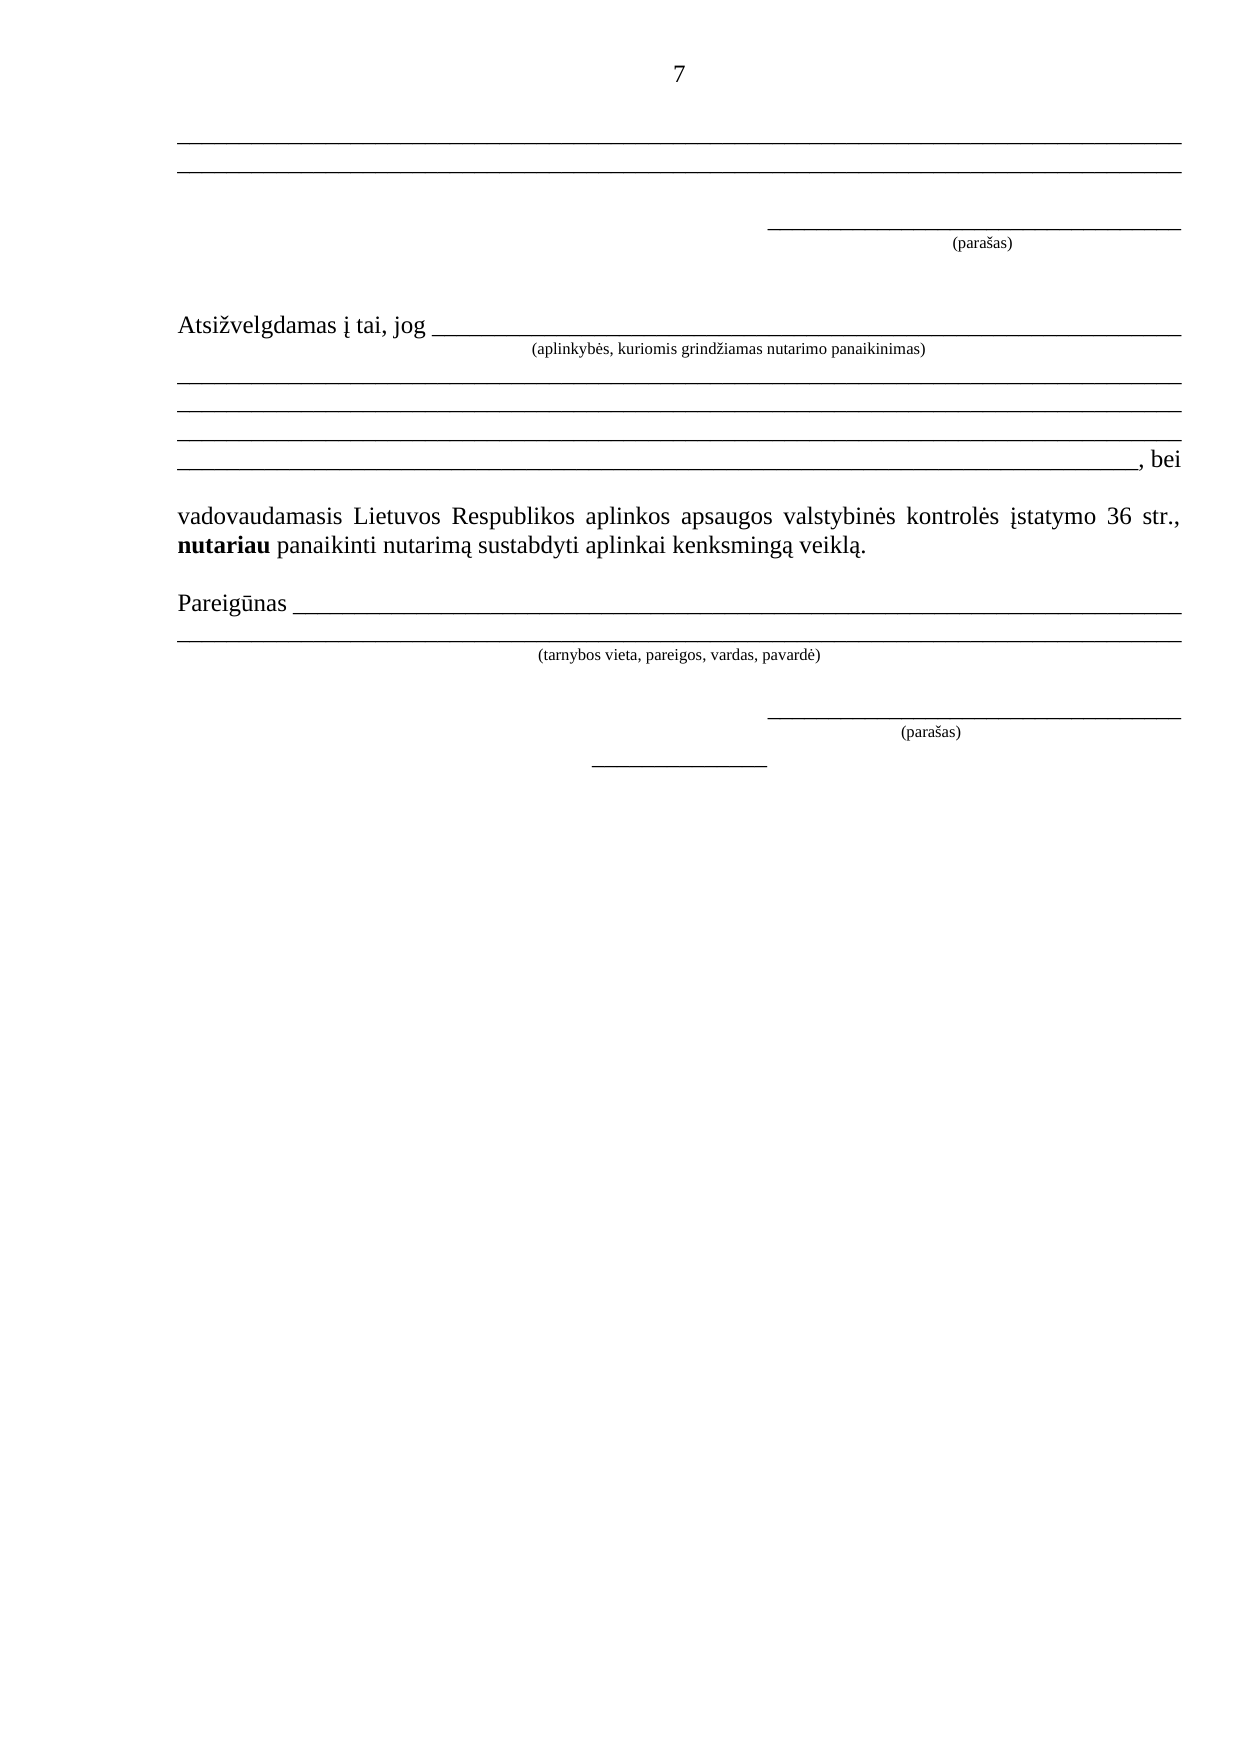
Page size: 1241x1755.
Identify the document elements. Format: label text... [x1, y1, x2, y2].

text , bei [177, 444, 1181, 473]
text Atsižvelgdamas į tai, jog [177, 310, 1181, 338]
text Pareigūnas [177, 588, 1181, 616]
text vadovaudamasis Lietuvos Respublikos aplinkos apsaugos valstybinės kontrolės įstatymo 36 str., nutariau panaikinti nutarimą sustabdyti aplinkai kenksmingą veiklą. [177, 501, 1181, 559]
text ______________ [177, 741, 1181, 770]
text (aplinkybės, kuriomis grindžiamas nutarimo panaikinimas) [177, 338, 1181, 358]
text (tarnybos vieta, pareigos, vardas, pavardė) [177, 645, 1181, 664]
text (parašas) [177, 233, 1181, 252]
text (parašas) [177, 722, 1181, 741]
